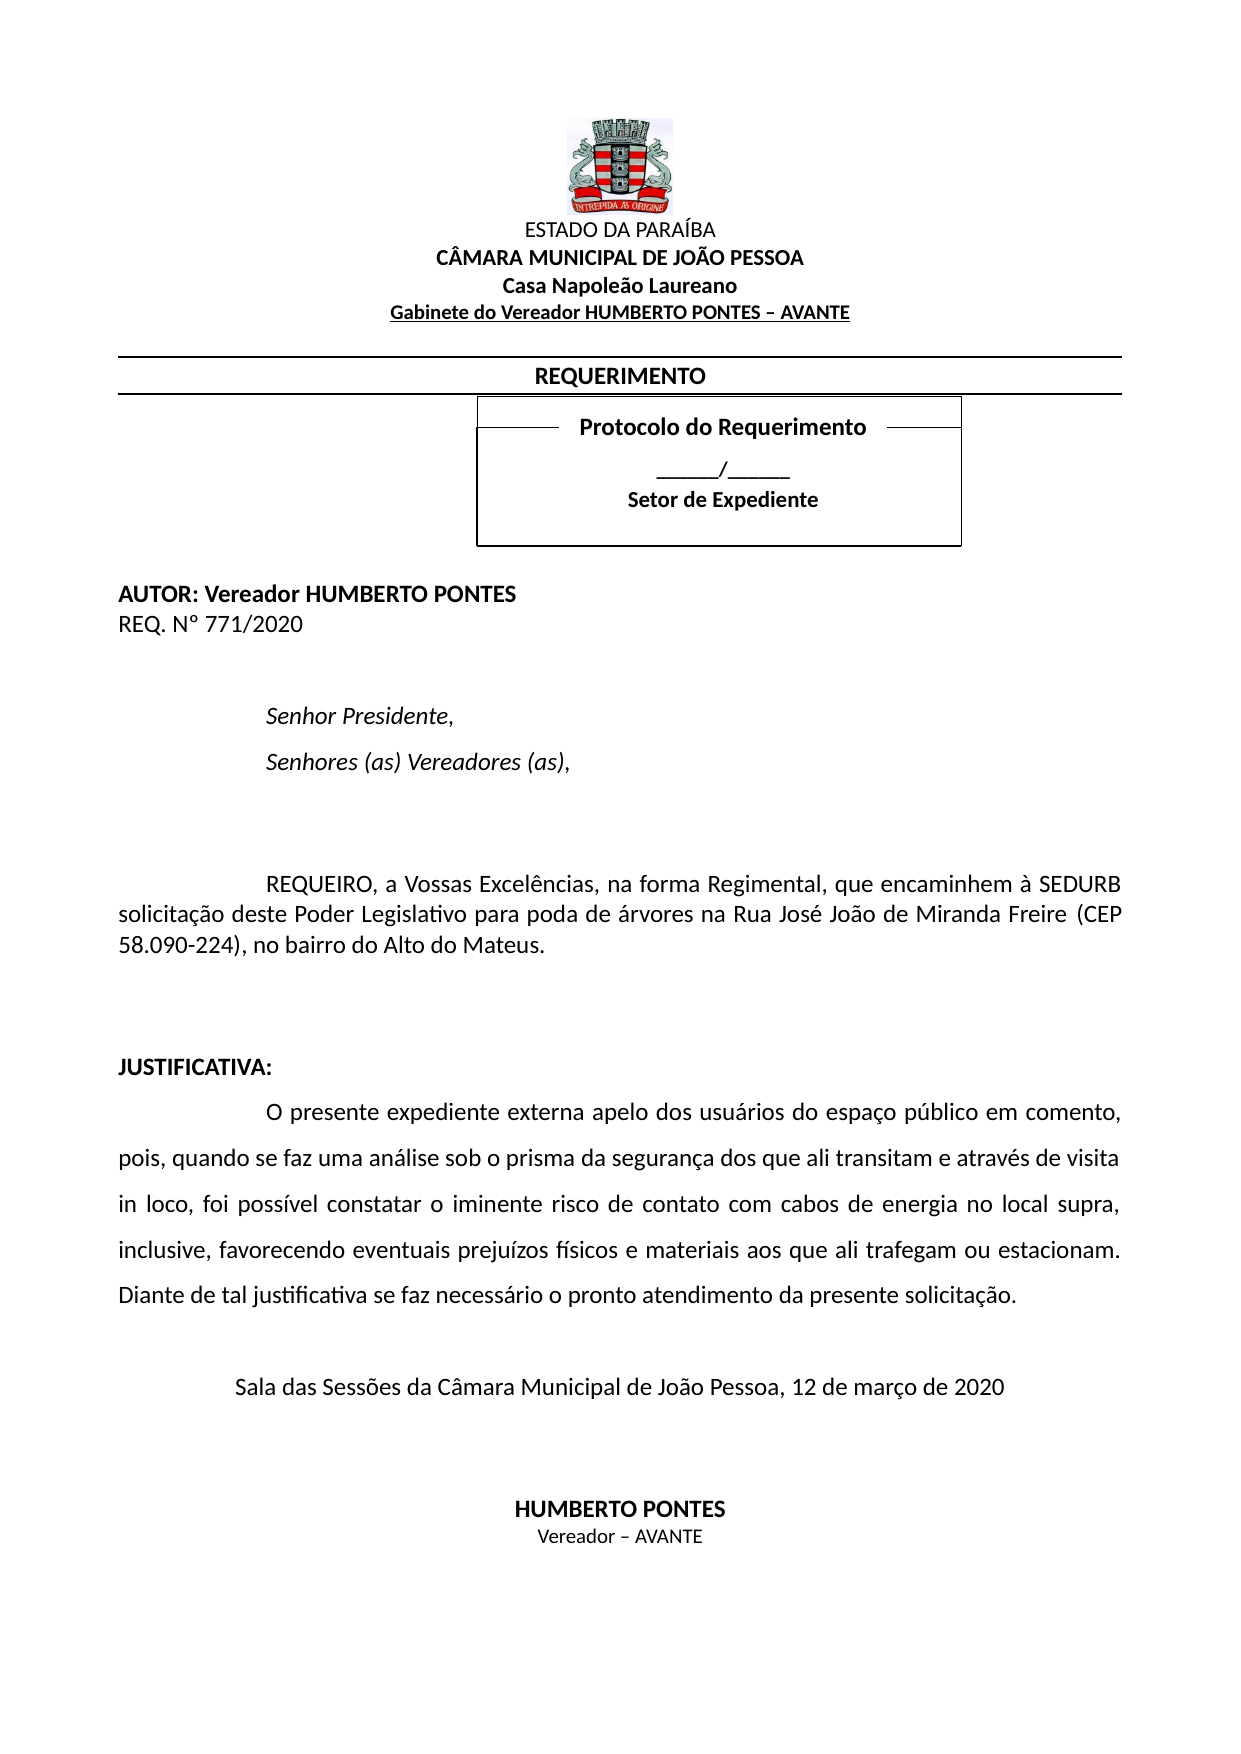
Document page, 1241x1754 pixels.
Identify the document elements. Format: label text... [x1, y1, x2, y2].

table_cell [887, 514, 961, 545]
text Sala das Sessões da Câmara Municipal de João Pessoa, 12 de março de 2020 [118, 1371, 1122, 1401]
table_cell [478, 428, 559, 456]
table_cell [887, 456, 961, 485]
table_cell [478, 456, 559, 485]
text Gabinete do Vereador HUMBERTO PONTES – AVANTE [118, 299, 1122, 324]
picture [567, 118, 674, 215]
table_cell [887, 485, 961, 514]
text Senhor Presidente, [118, 700, 1122, 731]
table_cell [887, 428, 961, 456]
text REQUEIRO, a Vossas Excelências, na forma Regimental, que encaminhem à SEDURB solicitação deste Poder Legislativo para poda de árvores na Rua José João de Miranda Freire (CEP 58.090-224), no bairro do Alto do Mateus. [118, 868, 1122, 959]
text REQUERIMENTO [118, 358, 1122, 393]
text CÂMARA MUNICIPAL DE JOÃO PESSOA [118, 243, 1122, 271]
text Vereador – AVANTE [118, 1523, 1122, 1549]
text ESTADO DA PARAÍBA [118, 215, 1122, 243]
text AUTOR: Vereador HUMBERTO PONTES [118, 578, 1122, 608]
text REQ. Nº 771/2020 [118, 608, 1122, 639]
text O presente expediente externa apelo dos usuários do espaço público em comento, pois, quando se faz uma análise sob o prisma da segurança dos que ali transitam e através de visita in loco, foi possível constatar o iminente risco de contato com cabos de energia no local supra, inclusive, favorecendo eventuais prejuízos físicos e materiais aos que ali trafegam ou estacionam. Diante de tal justificativa se faz necessário o pronto atendimento da presente solicitação. [118, 1097, 1122, 1310]
table_header [478, 397, 559, 427]
text Casa Napoleão Laureano [118, 271, 1122, 299]
table_header Protocolo do Requerimento [559, 397, 887, 456]
text Senhores (as) Vereadores (as), [118, 746, 1122, 776]
table_cell [478, 485, 559, 514]
table_header [887, 397, 961, 427]
text JUSTIFICATIVA: [118, 1051, 1122, 1081]
table_cell [559, 514, 887, 545]
table_cell Setor de Expediente [559, 485, 887, 514]
text HUMBERTO PONTES [118, 1493, 1122, 1523]
table_cell ______/______ [559, 456, 887, 485]
table_cell [478, 514, 559, 545]
